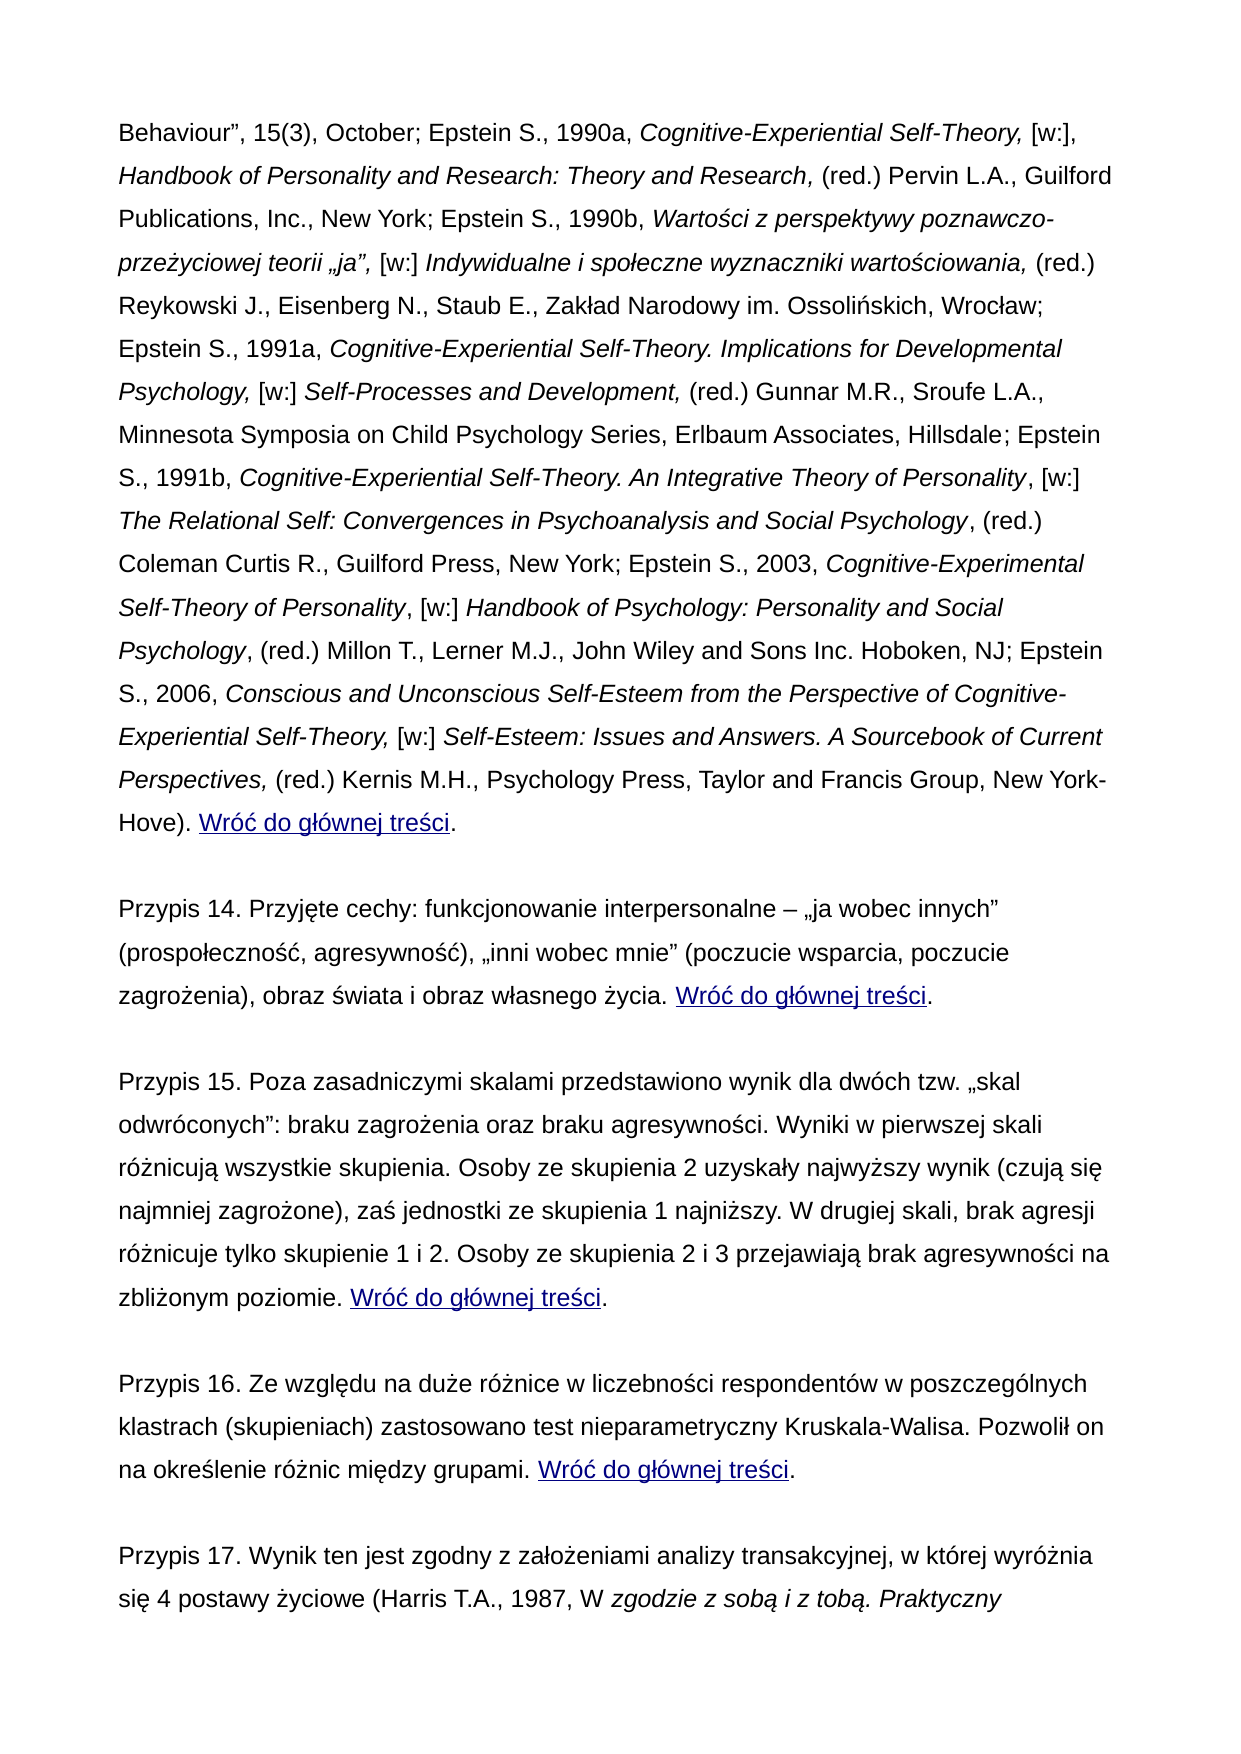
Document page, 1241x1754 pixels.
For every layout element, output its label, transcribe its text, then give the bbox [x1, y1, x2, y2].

text Behaviour”, 15(3), October; Epstein S., 1990a, Cognitive-Experiential Self-Theory, [w:], Handbook of Personality and Research: Theory and Research, (red.) Pervin L.A., Guilford Publications, Inc., New York; Epstein S., 1990b, Wartości z perspektywy poznawczo-przeżyciowej teorii „ja”, [w:] Indywidualne i społeczne wyznaczniki wartościowania, (red.) Reykowski J., Eisenberg N., Staub E., Zakład Narodowy im. Ossolińskich, Wrocław; Epstein S., 1991a, Cognitive-Experiential Self-Theory. Implications for Developmental Psychology, [w:] Self-Processes and Development, (red.) Gunnar M.R., Sroufe L.A., Minnesota Symposia on Child Psychology Series, Erlbaum Associates, Hillsdale; Epstein S., 1991b, Cognitive-Experiential Self-Theory. An Integrative Theory of Personality, [w:] The Relational Self: Convergences in Psychoanalysis and Social Psychology, (red.) Coleman Curtis R., Guilford Press, New York; Epstein S., 2003, Cognitive-Experimental Self-Theory of Personality, [w:] Handbook of Psychology: Personality and Social Psychology, (red.) Millon T., Lerner M.J., John Wiley and Sons Inc. Hoboken, NJ; Epstein S., 2006, Conscious and Unconscious Self-Esteem from the Perspective of Cognitive-Experiential Self-Theory, [w:] Self-Esteem: Issues and Answers. A Sourcebook of Current Perspectives, (red.) Kernis M.H., Psychology Press, Taylor and Francis Group, New York-Hove). Wróć do głównej treści. [118, 118, 1122, 837]
text Przypis 16. Ze względu na duże różnice w liczebności respondentów w poszczególnych klastrach (skupieniach) zastosowano test nieparametryczny Kruskala-Walisa. Pozwolił on na określenie różnic między grupami. Wróć do głównej treści. [118, 1369, 1122, 1484]
text Przypis 15. Poza zasadniczymi skalami przedstawiono wynik dla dwóch tzw. „skal odwróconych”: braku zagrożenia oraz braku agresywności. Wyniki w pierwszej skali różnicują wszystkie skupienia. Osoby ze skupienia 2 uzyskały najwyższy wynik (czują się najmniej zagrożone), zaś jednostki ze skupienia 1 najniższy. W drugiej skali, brak agresji różnicuje tylko skupienie 1 i 2. Osoby ze skupienia 2 i 3 przejawiają brak agresywności na zbliżonym poziomie. Wróć do głównej treści. [118, 1067, 1122, 1311]
text Przypis 17. Wynik ten jest zgodny z założeniami analizy transakcyjnej, w której wyróżnia się 4 postawy życiowe (Harris T.A., 1987, W zgodzie z sobą i z tobą. Praktyczny [118, 1541, 1122, 1613]
text Przypis 14. Przyjęte cechy: funkcjonowanie interpersonalne – „ja wobec innych” (prospołeczność, agresywność), „inni wobec mnie” (poczucie wsparcia, poczucie zagrożenia), obraz świata i obraz własnego życia. Wróć do głównej treści. [118, 894, 1122, 1009]
